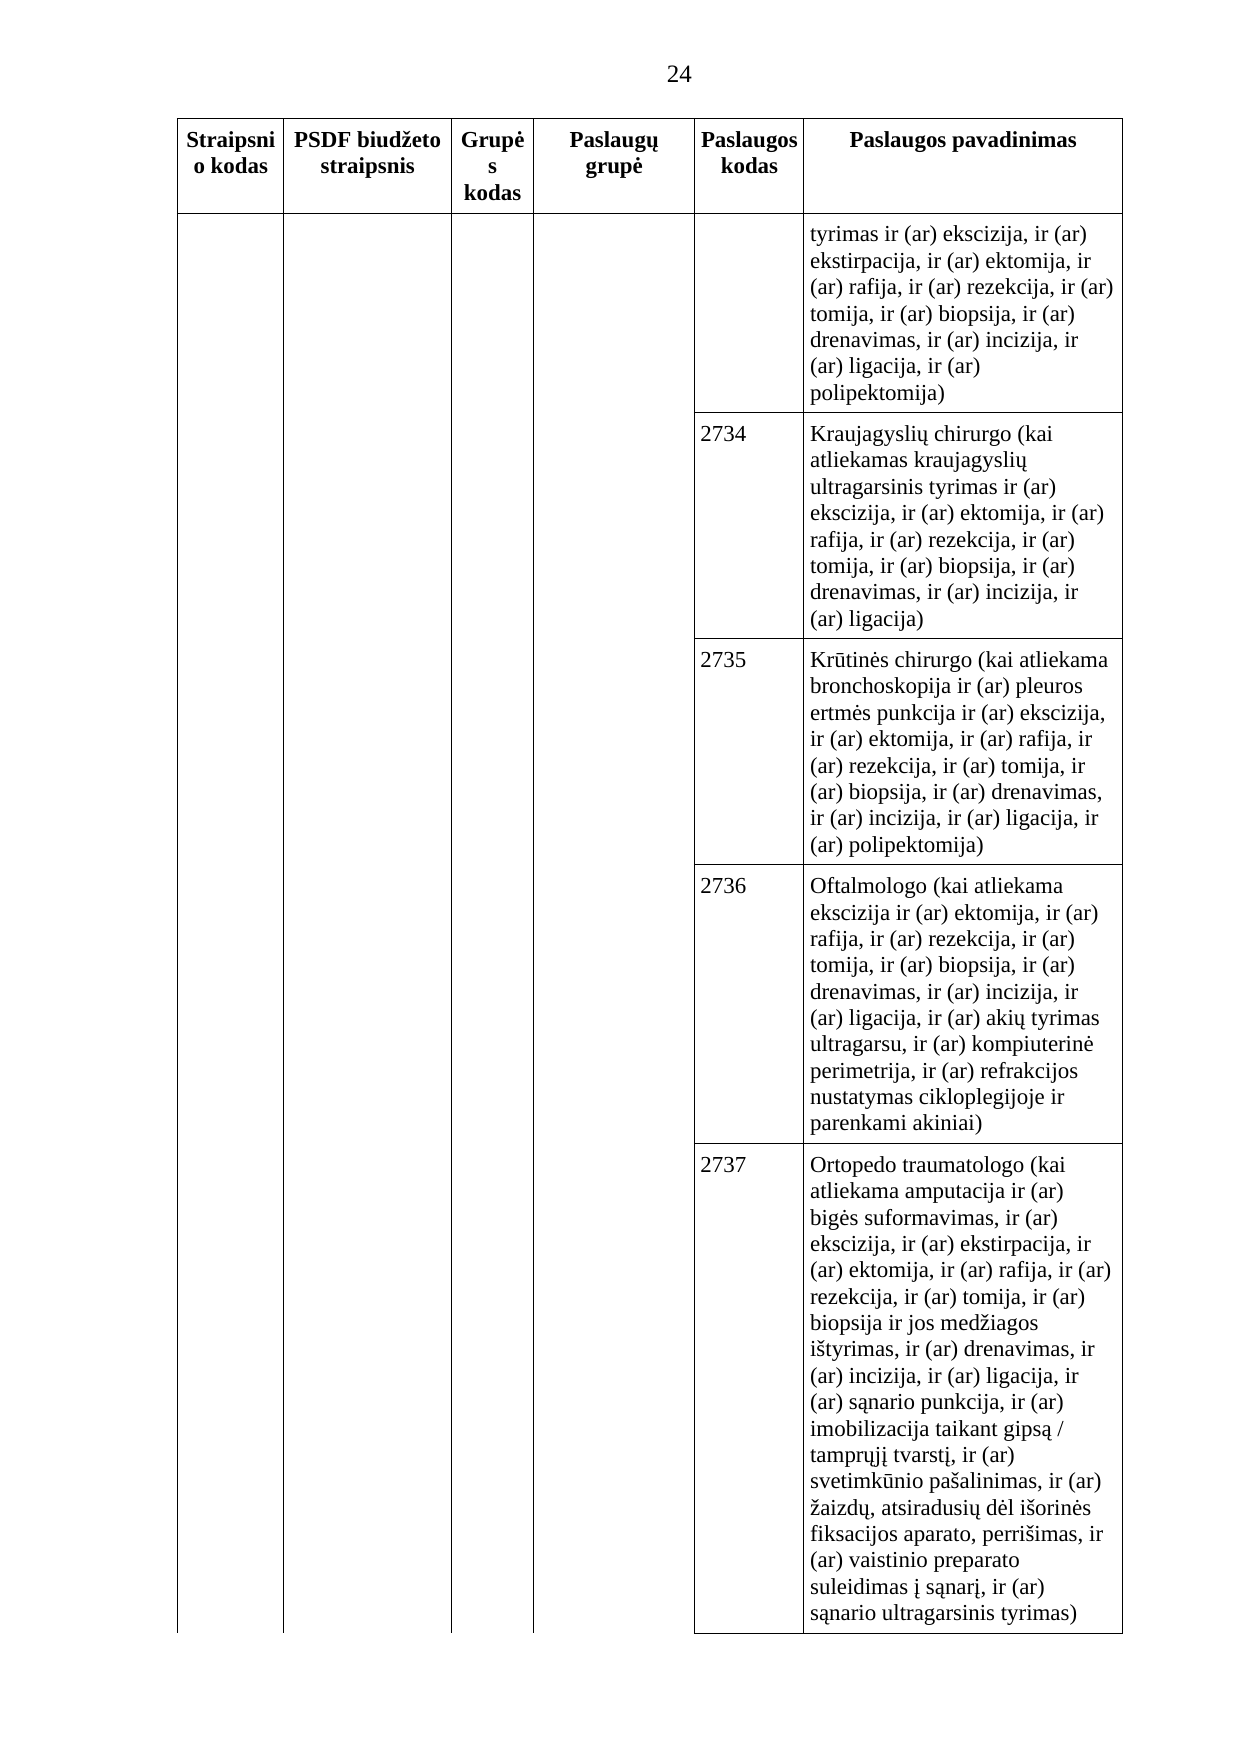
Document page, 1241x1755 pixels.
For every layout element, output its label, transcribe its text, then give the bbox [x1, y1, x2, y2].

table_header Paslaugų grupė [534, 119, 694, 212]
table_cell [534, 412, 694, 638]
table_cell [452, 214, 533, 412]
table_cell 2737 [695, 1144, 803, 1632]
table_cell [178, 412, 283, 638]
table_cell [534, 638, 694, 864]
table_cell [178, 864, 283, 1143]
table_cell [452, 412, 533, 638]
table_cell [452, 638, 533, 864]
table_header Paslaugos pavadinimas [804, 119, 1122, 212]
table_cell Ortopedo traumatologo (kai atliekama amputacija ir (ar) bigės suformavimas, ir (ar) ekscizija, ir (ar) ekstirpacija, ir (ar) ektomija, ir (ar) rafija, ir (ar) rezekcija, ir (ar) tomija, ir (ar) biopsija ir jos medžiagos ištyrimas, ir (ar) drenavimas, ir (ar) incizija, ir (ar) ligacija, ir (ar) sąnario punkcija, ir (ar) imobilizacija taikant gipsą / tamprųjį tvarstį, ir (ar) svetimkūnio pašalinimas, ir (ar) žaizdų, atsiradusių dėl išorinės fiksacijos aparato, perrišimas, ir (ar) vaistinio preparato suleidimas į sąnarį, ir (ar) sąnario ultragarsinis tyrimas) [804, 1144, 1122, 1632]
table_cell 2736 [695, 865, 803, 1143]
table_cell Kraujagyslių chirurgo (kai atliekamas kraujagyslių ultragarsinis tyrimas ir (ar) ekscizija, ir (ar) ektomija, ir (ar) rafija, ir (ar) rezekcija, ir (ar) tomija, ir (ar) biopsija, ir (ar) drenavimas, ir (ar) incizija, ir (ar) ligacija) [804, 413, 1122, 638]
table_cell [534, 864, 694, 1143]
table_header Paslaugos kodas [695, 119, 803, 212]
table_cell [534, 1143, 694, 1632]
table_cell [284, 412, 451, 638]
table_cell 2735 [695, 639, 803, 864]
table_cell tyrimas ir (ar) ekscizija, ir (ar) ekstirpacija, ir (ar) ektomija, ir (ar) rafija, ir (ar) rezekcija, ir (ar) tomija, ir (ar) biopsija, ir (ar) drenavimas, ir (ar) incizija, ir (ar) ligacija, ir (ar) polipektomija) [804, 214, 1122, 412]
table_cell [284, 638, 451, 864]
table_cell [452, 864, 533, 1143]
table_cell [284, 864, 451, 1143]
table_cell [284, 214, 451, 412]
table_header Grupės kodas [452, 119, 533, 212]
table_cell [178, 638, 283, 864]
table_cell [178, 214, 283, 412]
table_cell [178, 1143, 283, 1632]
table_cell Oftalmologo (kai atliekama ekscizija ir (ar) ektomija, ir (ar) rafija, ir (ar) rezekcija, ir (ar) tomija, ir (ar) biopsija, ir (ar) drenavimas, ir (ar) incizija, ir (ar) ligacija, ir (ar) akių tyrimas ultragarsu, ir (ar) kompiuterinė perimetrija, ir (ar) refrakcijos nustatymas cikloplegijoje ir parenkami akiniai) [804, 865, 1122, 1143]
table_cell [452, 1143, 533, 1632]
table_cell Krūtinės chirurgo (kai atliekama bronchoskopija ir (ar) pleuros ertmės punkcija ir (ar) ekscizija, ir (ar) ektomija, ir (ar) rafija, ir (ar) rezekcija, ir (ar) tomija, ir (ar) biopsija, ir (ar) drenavimas, ir (ar) incizija, ir (ar) ligacija, ir (ar) polipektomija) [804, 639, 1122, 864]
table_cell [695, 214, 803, 412]
table_cell [534, 214, 694, 412]
table_header PSDF biudžeto straipsnis [284, 119, 451, 212]
table_header Straipsnio kodas [178, 119, 283, 212]
table_cell 2734 [695, 413, 803, 638]
table_cell [284, 1143, 451, 1632]
